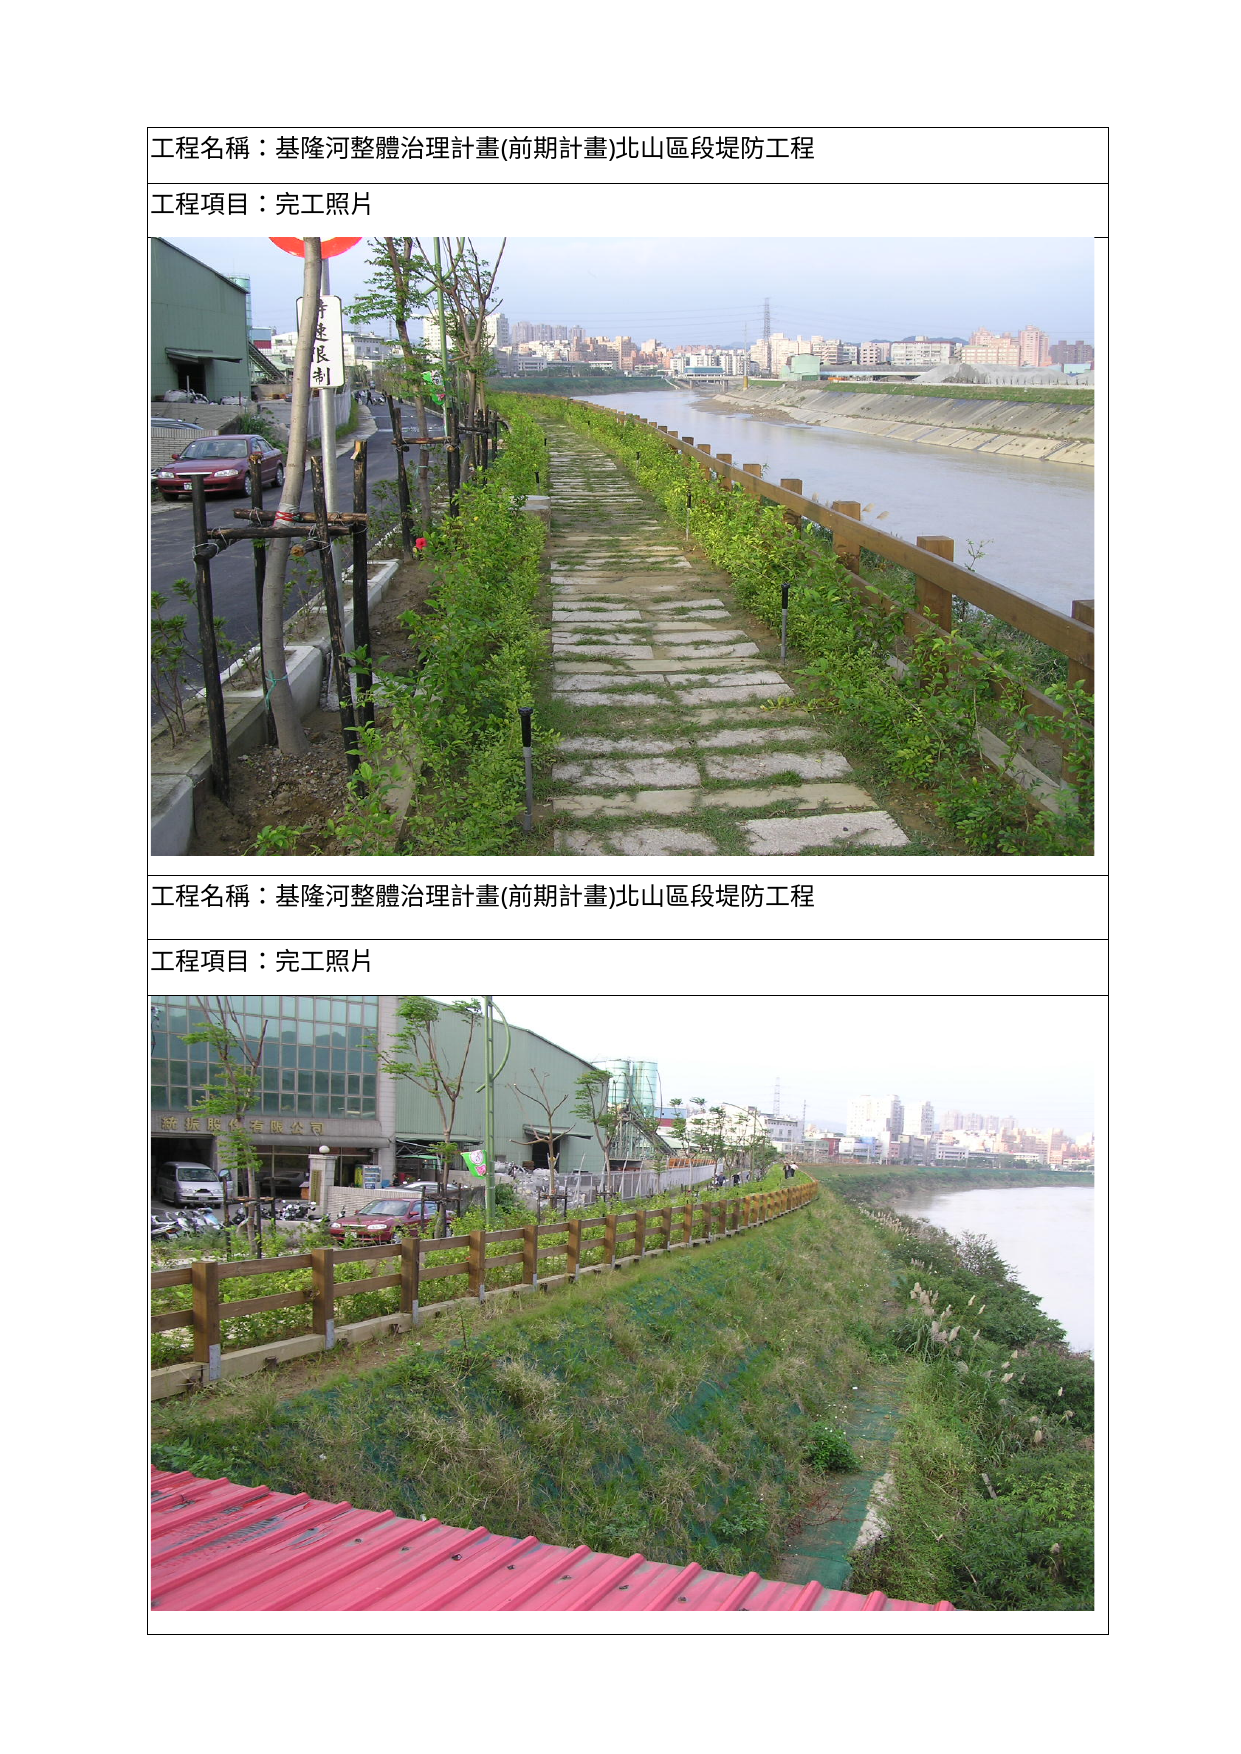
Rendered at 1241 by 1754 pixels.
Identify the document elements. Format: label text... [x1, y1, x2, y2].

table_header 工程名稱：基隆河整體治理計畫(前期計畫)北山區段堤防工程 [148, 128, 1108, 183]
table_cell 工程項目：完工照片 [148, 940, 1108, 995]
table_cell [148, 238, 1108, 875]
picture [150, 996, 1095, 1611]
table_cell 工程名稱：基隆河整體治理計畫(前期計畫)北山區段堤防工程 [148, 876, 1108, 939]
table_cell 工程項目：完工照片 [148, 184, 1108, 237]
picture [150, 237, 1095, 856]
table_cell [148, 996, 1108, 1634]
